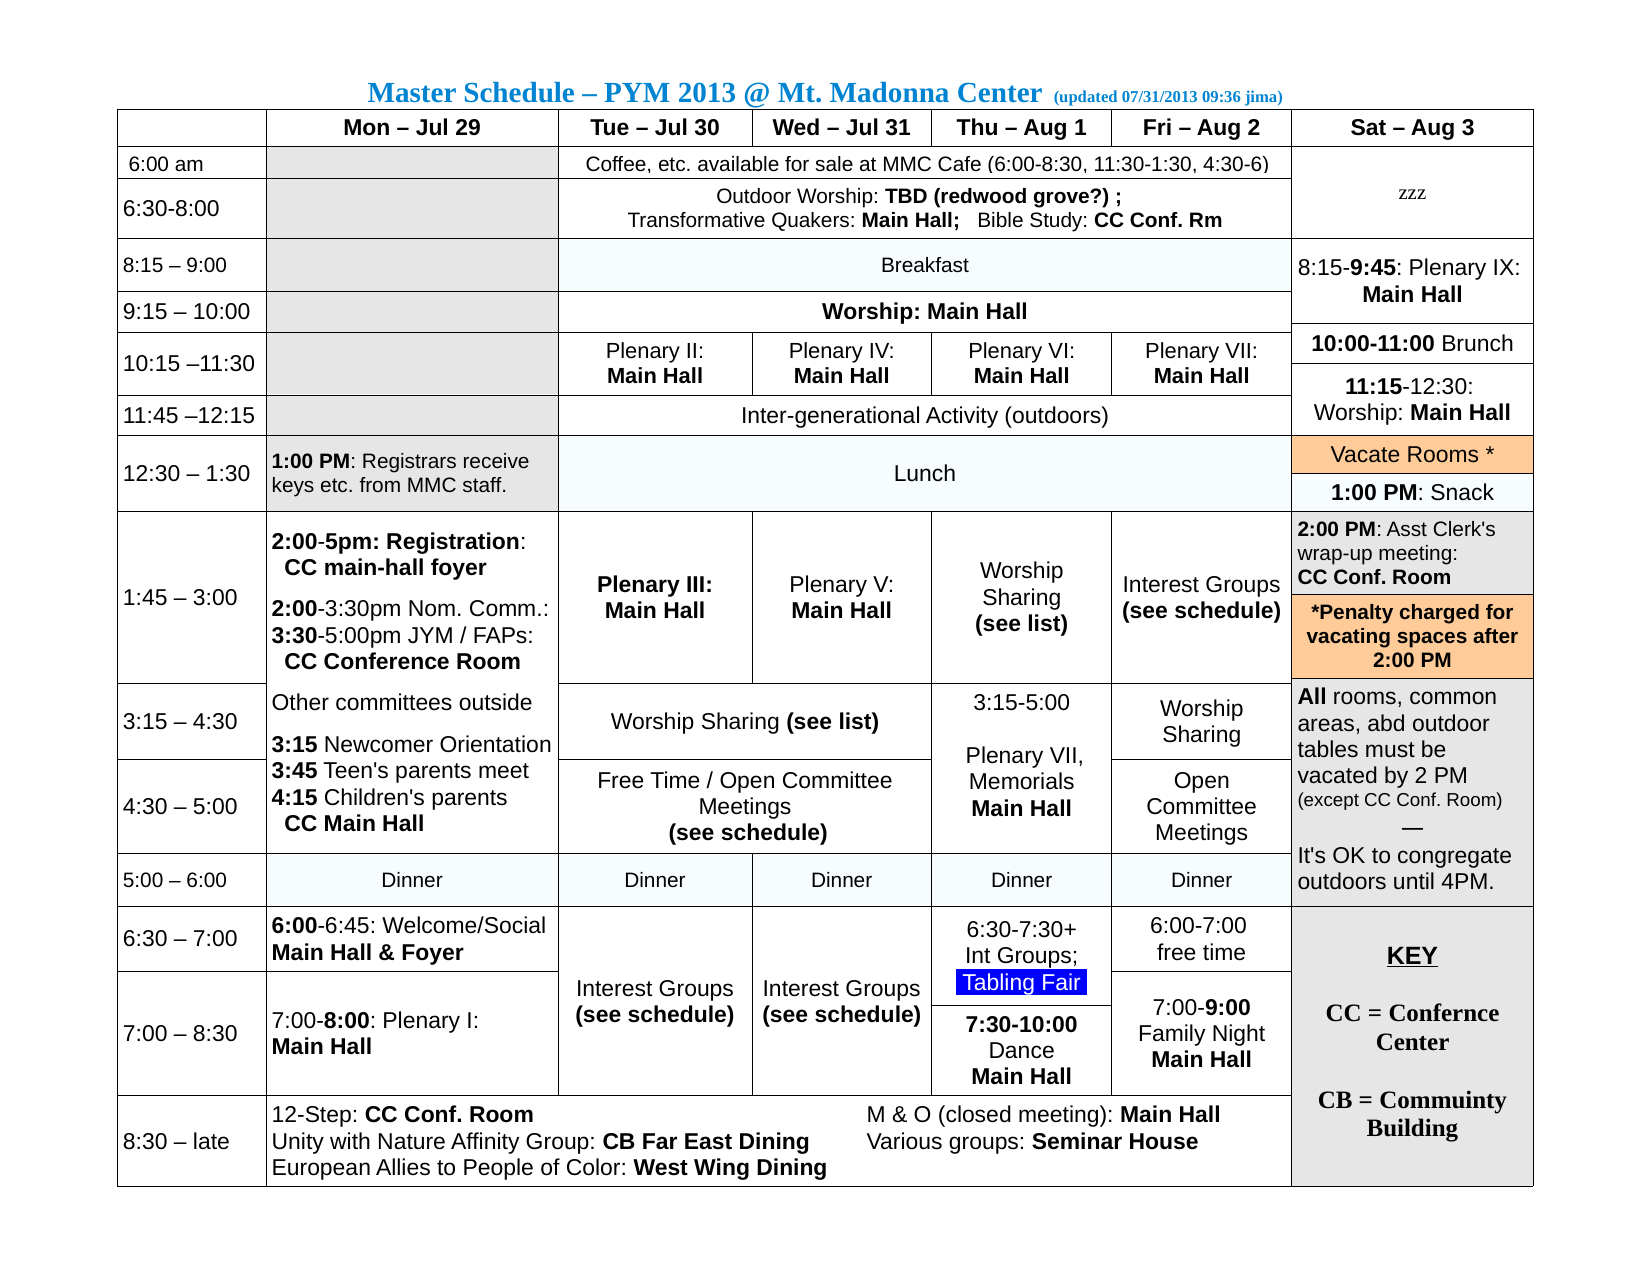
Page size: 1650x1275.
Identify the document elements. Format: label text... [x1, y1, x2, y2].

table_cell Interest Groups (see schedule) [1112, 512, 1291, 683]
table_cell Free Time / Open Committee Meetings (see schedule) [559, 760, 931, 853]
table_cell [267, 333, 558, 394]
table_cell 12-Step: CC Conf. Room M & O (closed meeting): Main Hall Unity with Nature Affinity Group: CB Far East Dining Various groups: Seminar House European Allies to People of Color: West Wing Dining [267, 1096, 1291, 1186]
table_cell Plenary II: Main Hall [559, 333, 752, 394]
table_cell Worship Sharing (see list) [932, 512, 1111, 683]
table_cell 6:30-7:30+ Int Groups; Tabling Fair [932, 907, 1111, 1005]
table_cell 10:15 –11:30 [118, 333, 266, 394]
table_cell 9:15 – 10:00 [118, 292, 266, 332]
table_cell Dinner [559, 854, 752, 906]
table_cell [267, 147, 558, 178]
table_cell Worship: Main Hall [559, 292, 1291, 332]
table_cell 4:30 – 5:00 [118, 760, 266, 853]
table_cell Inter-generational Activity (outdoors) [559, 396, 1291, 435]
table_cell Plenary III: Main Hall [559, 512, 752, 683]
table_header Fri – Aug 2 [1112, 110, 1291, 146]
table_header Mon – Jul 29 [267, 110, 558, 146]
table_cell 10:00-11:00 Brunch [1292, 324, 1533, 363]
table_cell 12:30 – 1:30 [118, 436, 266, 511]
table_header Wed – Jul 31 [753, 110, 931, 146]
table_cell Open Committee Meetings [1112, 760, 1291, 853]
table_cell 6:30 – 7:00 [118, 907, 266, 971]
table_cell Interest Groups (see schedule) [753, 907, 931, 1095]
table_cell All rooms, common areas, abd outdoor tables must be vacated by 2 PM (except CC Conf. Room) — It's OK to congregate outdoors until 4PM. [1292, 679, 1533, 906]
table_cell 6:00-6:45: Welcome/Social Main Hall & Foyer [267, 907, 558, 971]
table_header Thu – Aug 1 [932, 110, 1111, 146]
table_header Sat – Aug 3 [1292, 110, 1533, 146]
table_cell zzz [1292, 147, 1533, 237]
table_cell Lunch [559, 436, 1291, 511]
table_cell Dinner [1112, 854, 1291, 906]
table_header Tue – Jul 30 [559, 110, 752, 146]
table_cell Plenary V: Main Hall [753, 512, 931, 683]
table_cell [267, 179, 558, 237]
table_cell 11:15-12:30: Worship: Main Hall [1292, 364, 1533, 435]
table_cell Worship Sharing (see list) [559, 684, 931, 759]
table_cell KEY CC = Confernce Center CB = Commuinty Building [1292, 907, 1533, 1186]
table_cell Breakfast [559, 239, 1291, 291]
table_cell Interest Groups (see schedule) [559, 907, 752, 1095]
table_cell Plenary VII: Main Hall [1112, 333, 1291, 394]
table_cell 6:00 am [118, 147, 266, 178]
table_cell Plenary VI: Main Hall [932, 333, 1111, 394]
table_cell 1:45 – 3:00 [118, 512, 266, 683]
table_cell [267, 239, 558, 291]
table_cell [267, 396, 558, 435]
table_header [118, 110, 266, 146]
table_cell 7:00 – 8:30 [118, 972, 266, 1095]
text Master Schedule – PYM 2013 @ Mt. Madonna Center (updated 07/31/2013 09:36 jima) [75, 75, 1575, 108]
table_cell Coffee, etc. available for sale at MMC Cafe (6:00-8:30, 11:30-1:30, 4:30-6) [559, 147, 1291, 178]
table_cell 11:45 –12:15 [118, 396, 266, 435]
table_cell Plenary IV: Main Hall [753, 333, 931, 394]
table_cell 8:15 – 9:00 [118, 239, 266, 291]
table_cell 6:00-7:00 free time [1112, 907, 1291, 971]
table_cell Worship Sharing [1112, 684, 1291, 759]
table_cell 2:00-5pm: Registration: CC main-hall foyer 2:00-3:30pm Nom. Comm.: 3:30-5:00pm JYM / FAPs: CC Conference Room Other committees outside 3:15 Newcomer Orientation 3:45 Teen's parents meet 4:15 Children's parents CC Main Hall [267, 512, 558, 853]
table_cell *Penalty charged for vacating spaces after 2:00 PM [1292, 595, 1533, 678]
table_cell Vacate Rooms * [1292, 436, 1533, 473]
table_cell 3:15-5:00 Plenary VII, Memorials Main Hall [932, 684, 1111, 853]
table_cell 5:00 – 6:00 [118, 854, 266, 906]
table_cell 6:30-8:00 [118, 179, 266, 237]
table_cell 1:00 PM: Snack [1292, 474, 1533, 511]
table_cell 7:00-8:00: Plenary I: Main Hall [267, 972, 558, 1095]
table_cell 7:00-9:00 Family Night Main Hall [1112, 972, 1291, 1095]
table_cell 7:30-10:00 Dance Main Hall [932, 1006, 1111, 1095]
table_cell 8:15-9:45: Plenary IX: Main Hall [1292, 239, 1533, 323]
table_cell 3:15 – 4:30 [118, 684, 266, 759]
table_cell 1:00 PM: Registrars receive keys etc. from MMC staff. [267, 436, 558, 511]
table_cell Outdoor Worship: TBD (redwood grove?) ; Transformative Quakers: Main Hall; Bible Study: CC Conf. Rm [559, 179, 1291, 237]
table_cell Dinner [932, 854, 1111, 906]
table_cell Dinner [753, 854, 931, 906]
table_cell Dinner [267, 854, 558, 906]
table_cell 2:00 PM: Asst Clerk's wrap-up meeting: CC Conf. Room [1292, 512, 1533, 594]
table_cell 8:30 – late [118, 1096, 266, 1186]
table_cell [267, 292, 558, 332]
